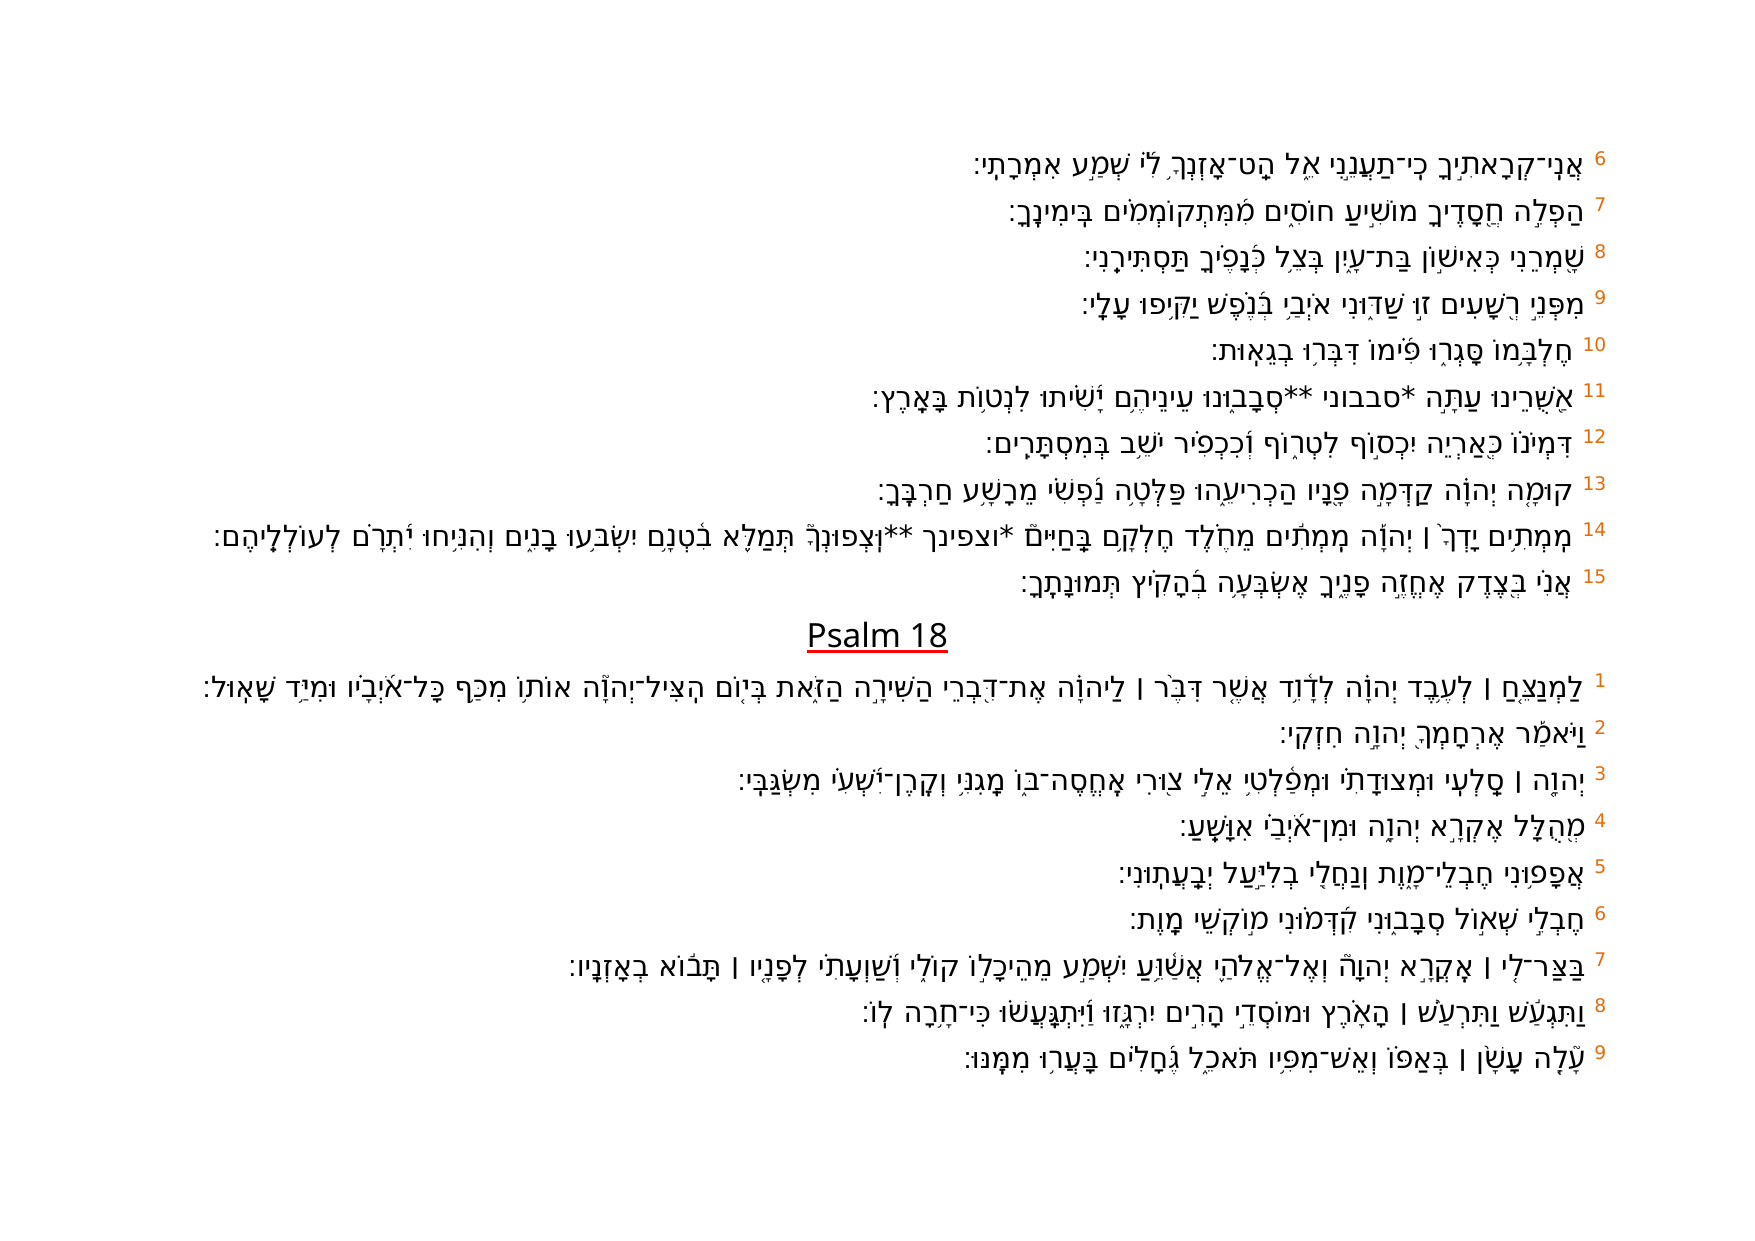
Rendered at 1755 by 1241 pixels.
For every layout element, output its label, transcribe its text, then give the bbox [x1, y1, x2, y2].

text 10 חֶלְבָּ֥מוֹ סָּגְר֑וּ פִּ֝֗ימוֹ דִּבְּר֥וּ בְגֵאֽוּת׃ ‬‬‬‬ [148, 333, 1606, 367]
text 6 אֲנִֽי־קְרָאתִ֣יךָ כִֽי־תַעֲנֵ֣נִי אֵ֑ל הַֽט־אָזְנְךָ֥ לִ֝֗י שְׁמַ֣ע אִמְרָתִֽי׃ ‬‬‬‬ [148, 148, 1606, 182]
text 15 אֲנִ֗י בְּ֭צֶדֶק אֶחֱזֶ֣ה פָנֶ֑יךָ אֶשְׂבְּעָ֥ה בְ֝הָקִ֗יץ תְּמוּנָתֶֽךָ׃ ‬‬‬‬ [148, 566, 1606, 600]
text 8 וַתִּגְעַ֬שׁ וַתִּרְעַ֨שׁ ׀ הָאָ֗רֶץ וּמוֹסְדֵ֣י הָרִ֣ים יִרְגָּ֑זוּ וַ֝יִּתְגָּֽעֲשׁ֗וּ כִּי־חָ֥רָה לֽוֹ׃ ‬‬‬‬ [148, 995, 1606, 1029]
text 13 קוּמָ֤ה יְהוָ֗ה קַדְּמָ֣ה פָ֭נָיו הַכְרִיעֵ֑הוּ פַּלְּטָ֥ה נַ֝פְשִׁ֗י מֵרָשָׁ֥ע חַרְבֶּֽךָ׃ ‬‬‬‬ [148, 473, 1606, 507]
text 8 שָׁ֭מְרֵנִי כְּאִישׁ֣וֹן בַּת־עָ֑יִן בְּצֵ֥ל כְּ֝נָפֶ֗יךָ תַּסְתִּירֵֽנִי׃ ‬‬‬‬ [148, 241, 1606, 274]
text 7 בַּצַּר־לִ֤י ׀ אֶֽקֲרָ֣א יְהוָה֮ וְאֶל־אֱלֹהַ֢י אֲשַׁ֫וֵּ֥עַ יִשְׁמַ֣ע מֵהֵיכָל֣וֹ קוֹלִ֑י וְ֝שַׁוְעָתִ֗י לְפָנָ֤יו ׀ תָּב֬וֹא בְאָזְנָֽיו׃ ‬‬‬‬‬ [148, 949, 1606, 983]
text 3 יְהוָ֤ה ׀ סַֽלְעִֽי וּמְצוּדָתִ֗י וּמְפַ֫לְטִ֥י אֵלִ֣י צ֖וּרִי אֶֽחֱסֶה־בּ֑וֹ מָֽגִנִּ֥י וְקֶֽרֶן־יִ֝שְׁעִ֗י מִשְׂגַּבִּֽי׃ ‬‬‬‬‬‬ [148, 763, 1606, 797]
text 5 אֲפָפ֥וּנִי חֶבְלֵי־מָ֑וֶת וְֽנַחֲלֵ֖י בְלִיַּ֣עַל יְבַֽעֲתֽוּנִי׃ ‬‬‬‬ [148, 856, 1606, 890]
text 7 הַפְלֵ֣ה חֲ֭סָדֶיךָ מוֹשִׁ֣יעַ חוֹסִ֑ים מִ֝מִּתְקוֹמְמִ֗ים בִּֽימִינֶֽךָ׃ ‬‬‬‬ [148, 194, 1606, 228]
text 11 אַ֭שֻּׁרֵינוּ עַתָּ֣ה *סבבוני **סְבָב֑וּנוּ עֵינֵיהֶ֥ם יָ֝שִׁ֗יתוּ לִנְט֥וֹת בָּאָֽרֶץ׃ ‬‬‬‬ [148, 380, 1606, 414]
text 12 דִּמְיֹנ֗וֹ כְּ֭אַרְיֵה יִכְס֣וֹף לִטְר֑וֹף וְ֝כִכְפִ֗יר יֹשֵׁ֥ב בְּמִסְתָּרֽ͏ִים׃ ‬‬‬‬ [148, 426, 1606, 460]
text 1 לַמְנַצֵּ֤חַ ׀ לְעֶ֥בֶד יְהוָ֗ה לְדָ֫וִ֥ד אֲשֶׁ֤ר דִּבֶּ֨ר ׀ לַיהוָ֗ה אֶת־דִּ֭בְרֵי הַשִּׁירָ֣ה הַזֹּ֑את בְּי֤וֹם הִֽצִּיל־יְהוָ֘ה אוֹת֥וֹ מִכַּ֥ף כָּל־אֹ֝יְבָ֗יו וּמִיַּ֥ד שָׁאֽוּל׃ [148, 670, 1606, 704]
text 2 וַיֹּאמַ֡ר אֶרְחָמְךָ֖ יְהוָ֣ה חִזְקִֽי׃ ‬‬‬‬ [148, 717, 1606, 751]
text Psalm 18 [148, 612, 1606, 658]
text 6 חֶבְלֵ֣י שְׁא֣וֹל סְבָב֑וּנִי קִ֝דְּמ֗וּנִי מ֣וֹקְשֵׁי מָֽוֶת׃ ‬‬‬‬ [148, 902, 1606, 936]
text 9 עָ֘לָ֤ה עָשָׁ֨ן ׀ בְּאַפּ֗וֹ וְאֵשׁ־מִפִּ֥יו תֹּאכֵ֑ל גֶּ֝חָלִ֗ים בָּעֲר֥וּ מִמֶּֽנּוּ׃ ‬‬‬‬ [148, 1042, 1606, 1076]
text 4 מְ֭הֻלָּל אֶקְרָ֣א יְהוָ֑ה וּמִן־אֹ֝יְבַ֗י אִוָּשֵֽׁעַ׃ ‬‬‬‬ [148, 809, 1606, 843]
text 9 מִפְּנֵ֣י רְ֭שָׁעִים ז֣וּ שַׁדּ֑וּנִי אֹיְבַ֥י בְּ֝נֶ֗פֶשׁ יַקִּ֥יפוּ עָלָֽי׃ ‬‬‬‬ [148, 287, 1606, 321]
text 14 מִֽמְתִ֥ים יָדְךָ֨ ׀ יְהוָ֡ה מִֽמְתִ֬ים מֵחֶ֗לֶד חֶלְקָ֥ם בַּֽחַיִּים֮ *וצפינך **וּֽצְפוּנְךָ֮ תְּמַלֵּ֢א בִ֫טְנָ֥ם יִשְׂבּ֥עוּ בָנִ֑ים וְהִנִּ֥יחוּ יִ֝תְרָ֗ם לְעוֹלְלֵֽיהֶם׃ ‬‬‬‬ [148, 519, 1606, 553]
